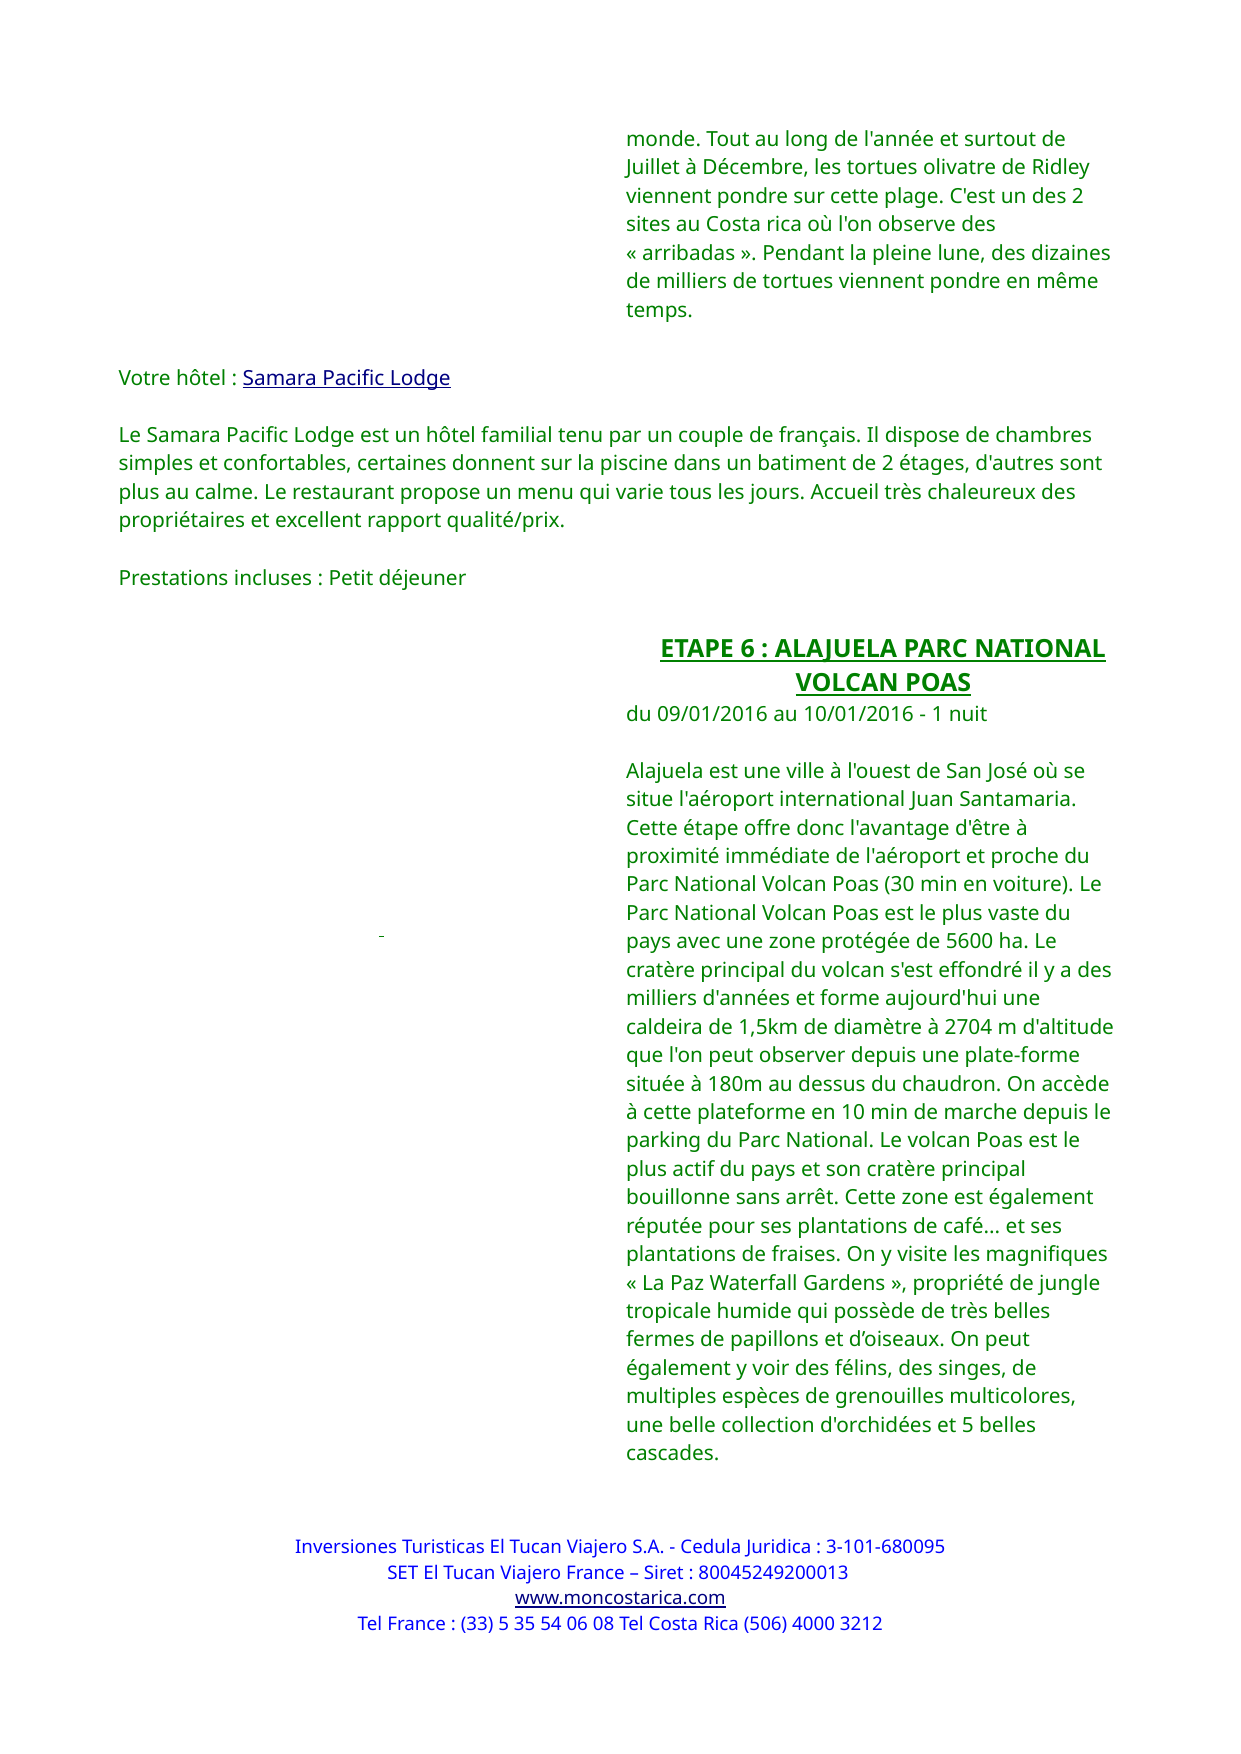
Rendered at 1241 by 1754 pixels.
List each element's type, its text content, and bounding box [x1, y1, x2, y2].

text Votre hôtel : Samara Pacific Lodge [118, 363, 1122, 391]
table_header monde. Tout au long de l'année et surtout de Juillet à Décembre, les tortues olivatre de Ridley viennent pondre sur cette plage. C'est un des 2 sites au Costa rica où l'on observe des « arribadas ». Pendant la pleine lune, des dizaines de milliers de tortues viennent pondre en même temps. [620, 118, 1122, 329]
text Le Samara Pacific Lodge est un hôtel familial tenu par un couple de français. Il dispose de chambres simples et confortables, certaines donnent sur la piscine dans un batiment de 2 étages, d'autres sont plus au calme. Le restaurant propose un menu qui varie tous les jours. Accueil très chaleureux des propriétaires et excellent rapport qualité/prix. [118, 420, 1122, 534]
text Prestations incluses : Petit déjeuner [118, 563, 1122, 591]
table_header [118, 118, 620, 329]
table_header [118, 625, 620, 1472]
table_header ETAPE 6 : ALAJUELA PARC NATIONAL VOLCAN POAS du 09/01/2016 au 10/01/2016 - 1 nuit Alajuela est une ville à l'ouest de San José où se situe l'aéroport international Juan Santamaria. Cette étape offre donc l'avantage d'être à proximité immédiate de l'aéroport et proche du Parc National Volcan Poas (30 min en voiture). Le Parc National Volcan Poas est le plus vaste du pays avec une zone protégée de 5600 ha. Le cratère principal du volcan s'est effondré il y a des milliers d'années et forme aujourd'hui une caldeira de 1,5km de diamètre à 2704 m d'altitude que l'on peut observer depuis une plate-forme située à 180m au dessus du chaudron. On accède à cette plateforme en 10 min de marche depuis le parking du Parc National. Le volcan Poas est le plus actif du pays et son cratère principal bouillonne sans arrêt. Cette zone est également réputée pour ses plantations de café... et ses plantations de fraises. On y visite les magnifiques « La Paz Waterfall Gardens », propriété de jungle tropicale humide qui possède de très belles fermes de papillons et d’oiseaux. On peut également y voir des félins, des singes, de multiples espèces de grenouilles multicolores, une belle collection d'orchidées et 5 belles cascades. [620, 625, 1122, 1472]
